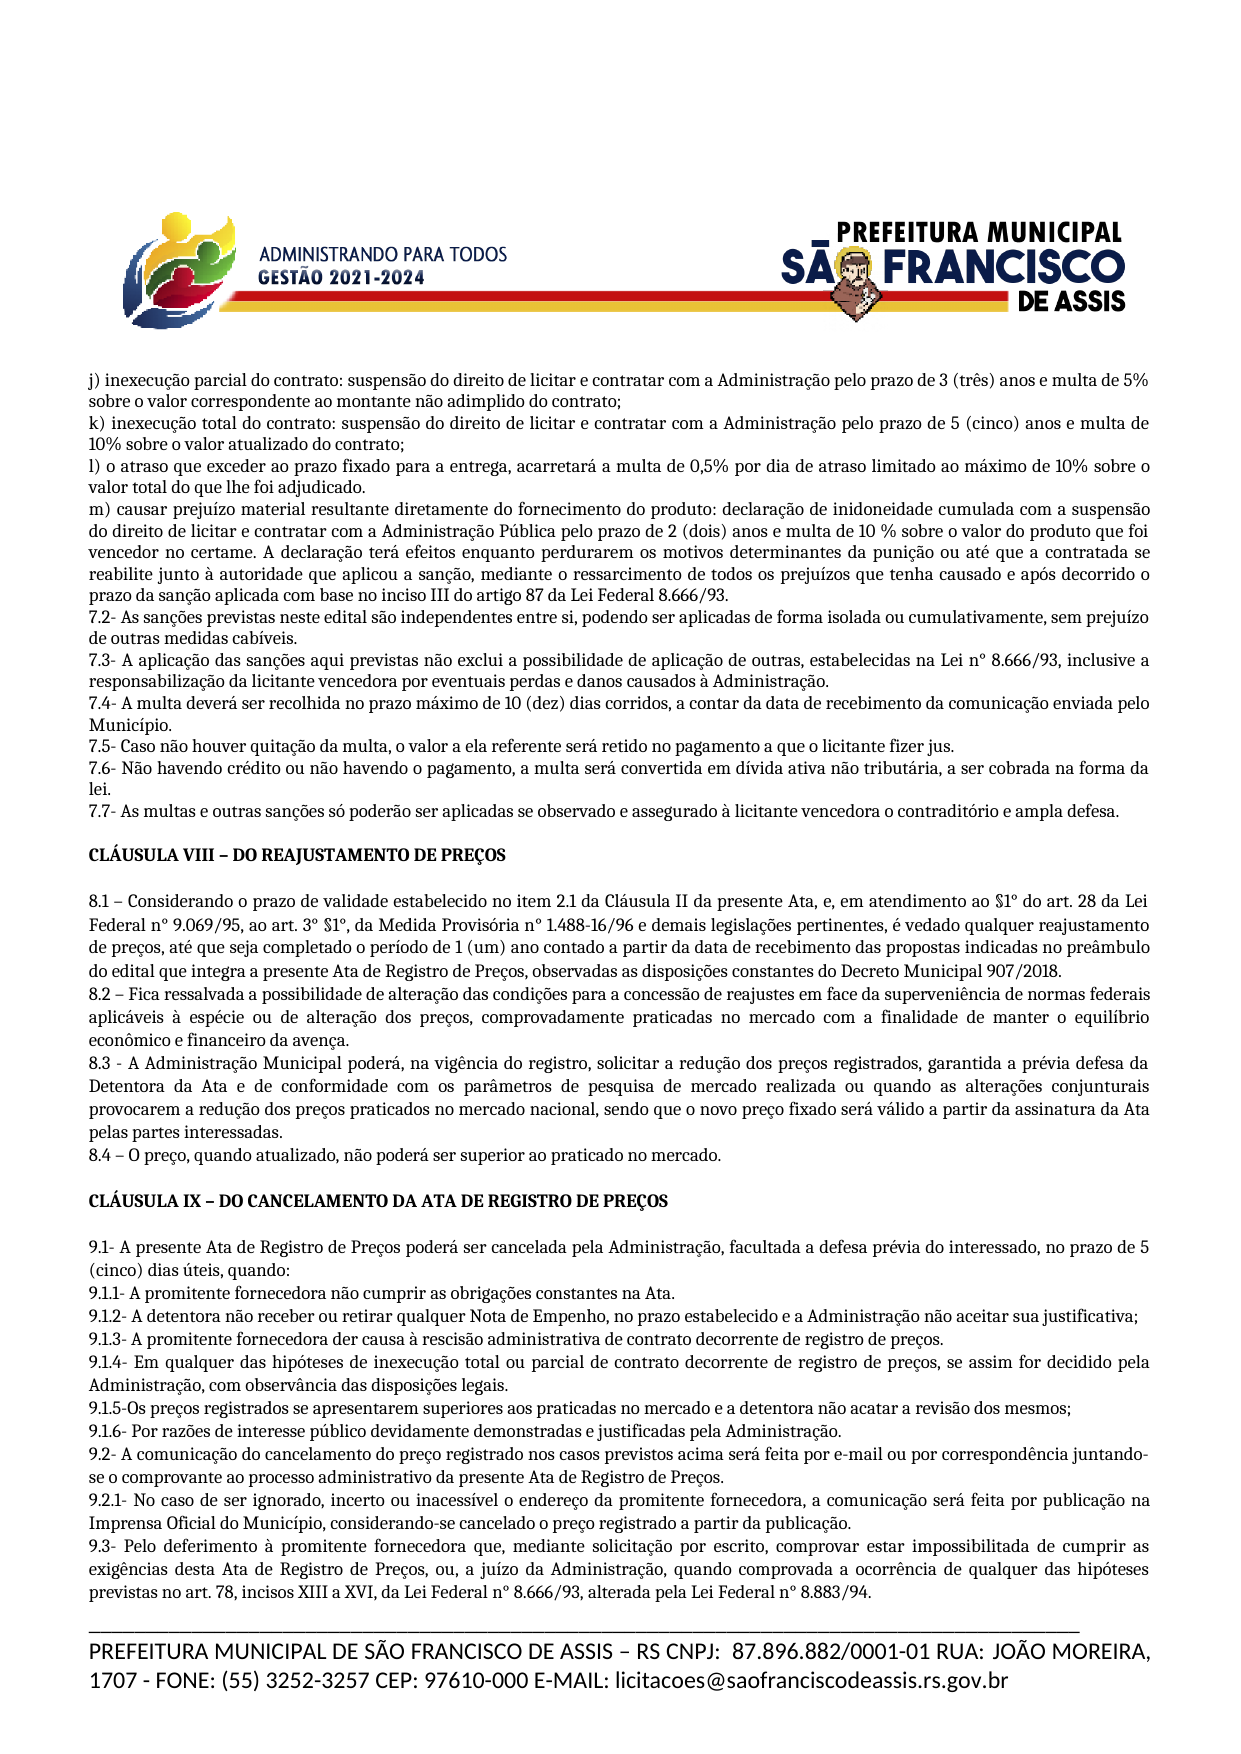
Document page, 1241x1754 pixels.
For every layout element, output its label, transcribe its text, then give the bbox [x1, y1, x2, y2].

text 7.7- As multas e outras sanções só poderão ser aplicadas se observado e assegurado à licitante vencedora o contraditório e ampla defesa. [89, 800, 1152, 822]
text j) inexecução parcial do contrato: suspensão do direito de licitar e contratar com a Administração pelo prazo de 3 (três) anos e multa de 5% sobre o valor correspondente ao montante não adimplido do contrato; [89, 369, 1152, 412]
text 7.2- As sanções previstas neste edital são independentes entre si, podendo ser aplicadas de forma isolada ou cumulativamente, sem prejuízo de outras medidas cabíveis. [89, 606, 1152, 649]
text CLÁUSULA IX – DO CANCELAMENTO DA ATA DE REGISTRO DE PREÇOS [89, 1190, 1152, 1212]
text m) causar prejuízo material resultante diretamente do fornecimento do produto: declaração de inidoneidade cumulada com a suspensão do direito de licitar e contratar com a Administração Pública pelo prazo de 2 (dois) anos e multa de 10 % sobre o valor do produto que foi vencedor no certame. A declaração terá efeitos enquanto perdurarem os motivos determinantes da punição ou até que a contratada se reabilite junto à autoridade que aplicou a sanção, mediante o ressarcimento de todos os prejuízos que tenha causado e após decorrido o prazo da sanção aplicada com base no inciso III do artigo 87 da Lei Federal 8.666/93. [89, 498, 1152, 606]
text 9.1.5-Os preços registrados se apresentarem superiores aos praticadas no mercado e a detentora não acatar a revisão dos mesmos; [89, 1397, 1152, 1419]
text 9.2.1- No caso de ser ignorado, incerto ou inacessível o endereço da promitente fornecedora, a comunicação será feita por publicação na Imprensa Oficial do Município, considerando-se cancelado o preço registrado a partir da publicação. [89, 1489, 1152, 1534]
text 9.1.6- Por razões de interesse público devidamente demonstradas e justificadas pela Administração. [89, 1421, 1152, 1442]
text 9.1- A presente Ata de Registro de Preços poderá ser cancelada pela Administração, facultada a defesa prévia do interessado, no prazo de 5 (cinco) dias úteis, quando: [89, 1236, 1152, 1281]
text CLÁUSULA VIII – DO REAJUSTAMENTO DE PREÇOS [89, 845, 1152, 867]
text 9.2- A comunicação do cancelamento do preço registrado nos casos previstos acima será feita por e-mail ou por correspondência juntando-se o comprovante ao processo administrativo da presente Ata de Registro de Preços. [89, 1443, 1152, 1488]
text 8.4 – O preço, quando atualizado, não poderá ser superior ao praticado no mercado. [89, 1144, 1152, 1166]
text 9.1.2- A detentora não receber ou retirar qualquer Nota de Empenho, no prazo estabelecido e a Administração não aceitar sua justificativa; [89, 1305, 1152, 1327]
text 9.1.3- A promitente fornecedora der causa à rescisão administrativa de contrato decorrente de registro de preços. [89, 1328, 1152, 1350]
text 7.4- A multa deverá ser recolhida no prazo máximo de 10 (dez) dias corridos, a contar da data de recebimento da comunicação enviada pelo Município. [89, 693, 1152, 736]
text k) inexecução total do contrato: suspensão do direito de licitar e contratar com a Administração pelo prazo de 5 (cinco) anos e multa de 10% sobre o valor atualizado do contrato; [89, 412, 1152, 455]
text 7.3- A aplicação das sanções aqui previstas não exclui a possibilidade de aplicação de outras, estabelecidas na Lei n° 8.666/93, inclusive a responsabilização da licitante vencedora por eventuais perdas e danos causados à Administração. [89, 649, 1152, 693]
text 8.3 - A Administração Municipal poderá, na vigência do registro, solicitar a redução dos preços registrados, garantida a prévia defesa da Detentora da Ata e de conformidade com os parâmetros de pesquisa de mercado realizada ou quando as alterações conjunturais provocarem a redução dos preços praticados no mercado nacional, sendo que o novo preço fixado será válido a partir da assinatura da Ata pelas partes interessadas. [89, 1052, 1152, 1143]
text 9.1.1- A promitente fornecedora não cumprir as obrigações constantes na Ata. [89, 1282, 1152, 1304]
text 8.1 – Considerando o prazo de validade estabelecido no item 2.1 da Cláusula II da presente Ata, e, em atendimento ao §1° do art. 28 da Lei Federal n° 9.069/95, ao art. 3° §1°, da Medida Provisória n° 1.488-16/96 e demais legislações pertinentes, é vedado qualquer reajustamento de preços, até que seja completado o período de 1 (um) ano contado a partir da data de recebimento das propostas indicadas no preâmbulo do edital que integra a presente Ata de Registro de Preços, observadas as disposições constantes do Decreto Municipal 907/2018. [89, 891, 1152, 982]
text 7.5- Caso não houver quitação da multa, o valor a ela referente será retido no pagamento a que o licitante fizer jus. [89, 736, 1152, 757]
text 8.2 – Fica ressalvada a possibilidade de alteração das condições para a concessão de reajustes em face da superveniência de normas federais aplicáveis à espécie ou de alteração dos preços, comprovadamente praticadas no mercado com a finalidade de manter o equilíbrio econômico e financeiro da avença. [89, 983, 1152, 1051]
text 9.1.4- Em qualquer das hipóteses de inexecução total ou parcial de contrato decorrente de registro de preços, se assim for decidido pela Administração, com observância das disposições legais. [89, 1351, 1152, 1396]
text 9.3- Pelo deferimento à promitente fornecedora que, mediante solicitação por escrito, comprovar estar impossibilitada de cumprir as exigências desta Ata de Registro de Preços, ou, a juízo da Administração, quando comprovada a ocorrência de qualquer das hipóteses previstas no art. 78, incisos XIII a XVI, da Lei Federal n° 8.666/93, alterada pela Lei Federal n° 8.883/94. [89, 1536, 1152, 1603]
text l) o atraso que exceder ao prazo fixado para a entrega, acarretará a multa de 0,5% por dia de atraso limitado ao máximo de 10% sobre o valor total do que lhe foi adjudicado. [89, 455, 1152, 498]
text 7.6- Não havendo crédito ou não havendo o pagamento, a multa será convertida em dívida ativa não tributária, a ser cobrada na forma da lei. [89, 757, 1152, 800]
